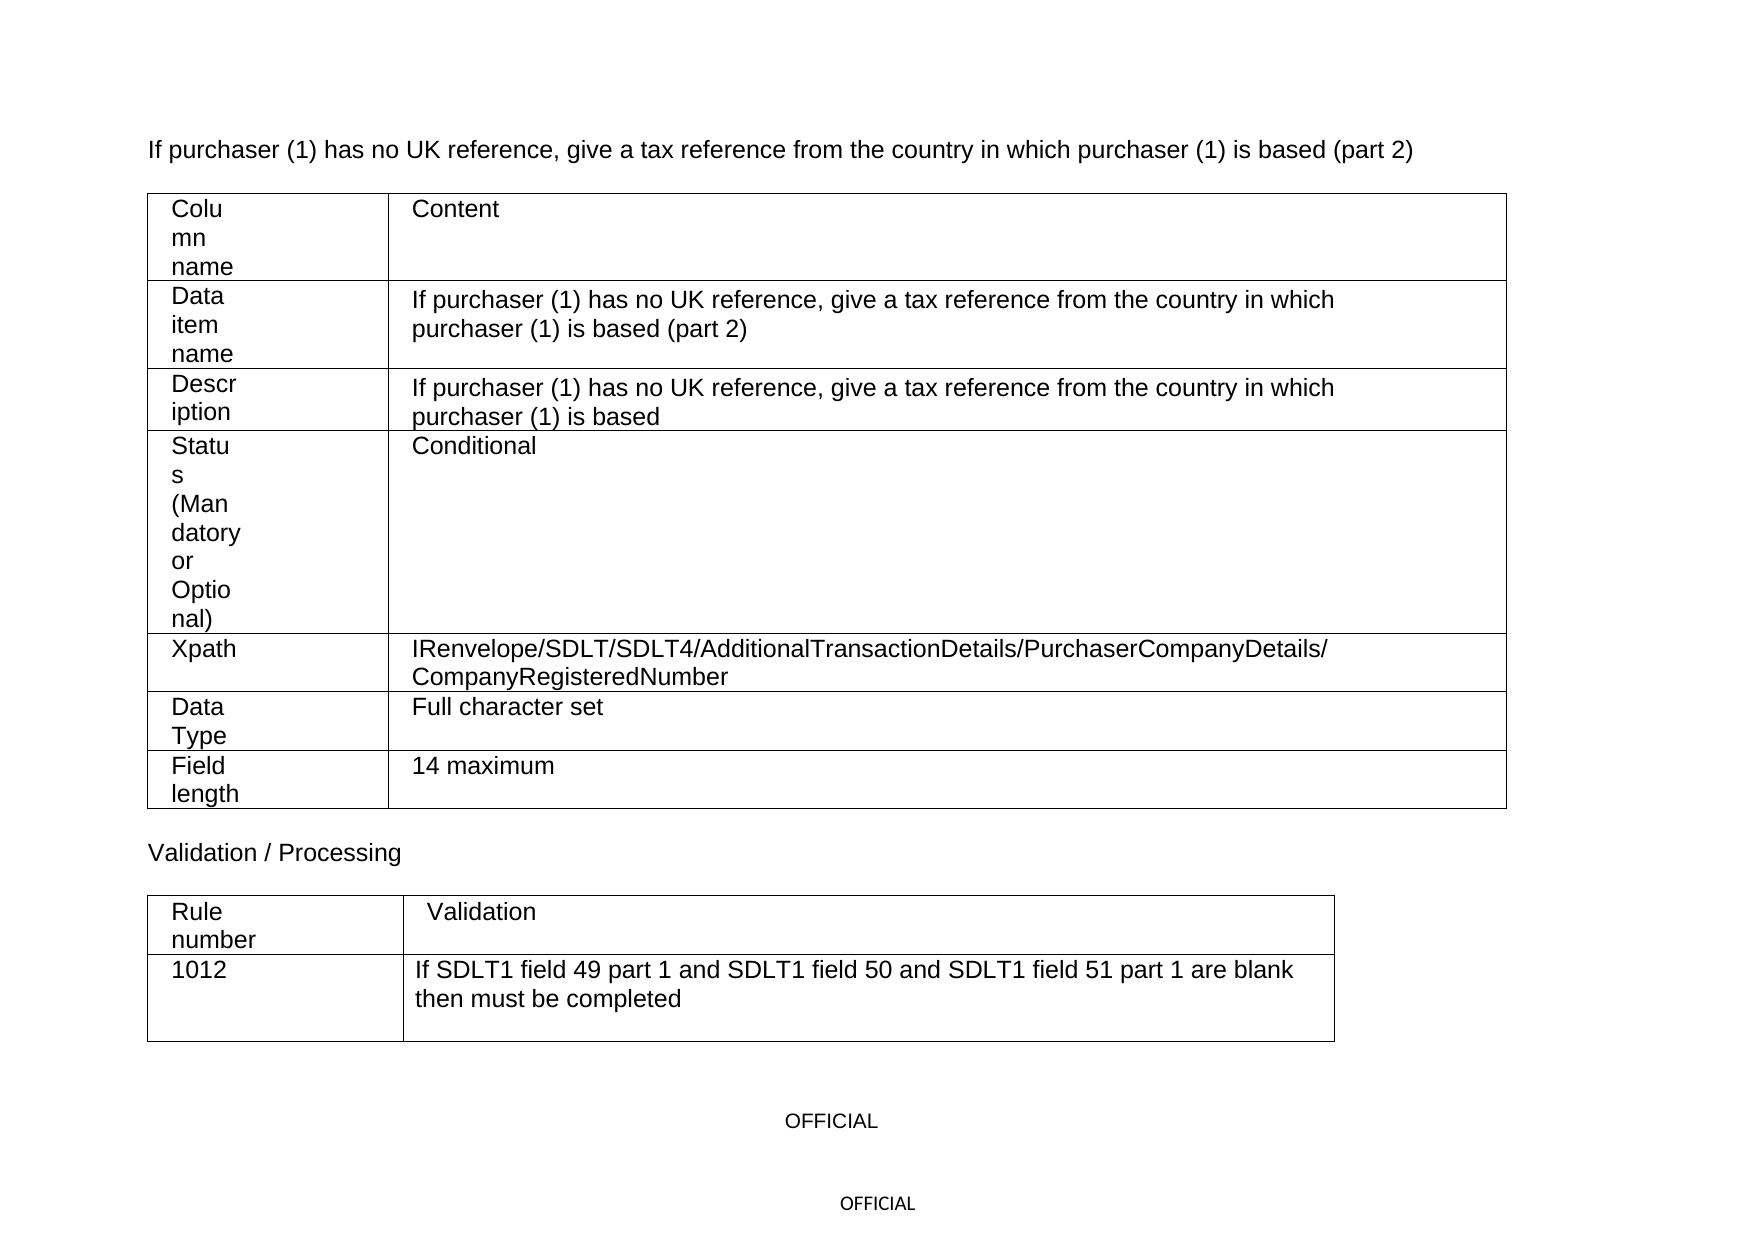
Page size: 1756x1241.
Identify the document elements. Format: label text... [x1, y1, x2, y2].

table_cell 14 maximum [389, 751, 1506, 808]
table_cell Field length [148, 751, 388, 808]
table_cell IRenvelope/SDLT/SDLT4/AdditionalTransactionDetails/PurchaserCompanyDetails/CompanyRegisteredNumber [389, 634, 1506, 691]
table_cell Description [148, 369, 388, 430]
table_header Content [389, 194, 1506, 280]
table_cell Full character set [389, 692, 1506, 749]
table_header Validation [404, 896, 1334, 954]
subtitle If purchaser (1) has no UK reference, give a tax reference from the country in which purchaser (1) is based (part 2) [148, 135, 1515, 164]
table_cell Data item name [148, 281, 388, 367]
table_cell If purchaser (1) has no UK reference, give a tax reference from the country in which purchaser (1) is based (part 2) [389, 281, 1506, 367]
table_cell Status (Mandatory or Optional) [148, 431, 388, 632]
table_cell Conditional [389, 431, 1506, 632]
text Validation / Processing [148, 838, 1515, 867]
table_header Rule number [148, 896, 403, 954]
table_cell 1012 [148, 955, 403, 1041]
table_cell Data Type [148, 692, 388, 749]
table_cell Xpath [148, 634, 388, 691]
table_cell If purchaser (1) has no UK reference, give a tax reference from the country in which purchaser (1) is based [389, 369, 1506, 430]
table_cell If SDLT1 field 49 part 1 and SDLT1 field 50 and SDLT1 field 51 part 1 are blank then must be completed [404, 955, 1334, 1041]
table_header Column name [148, 194, 388, 280]
